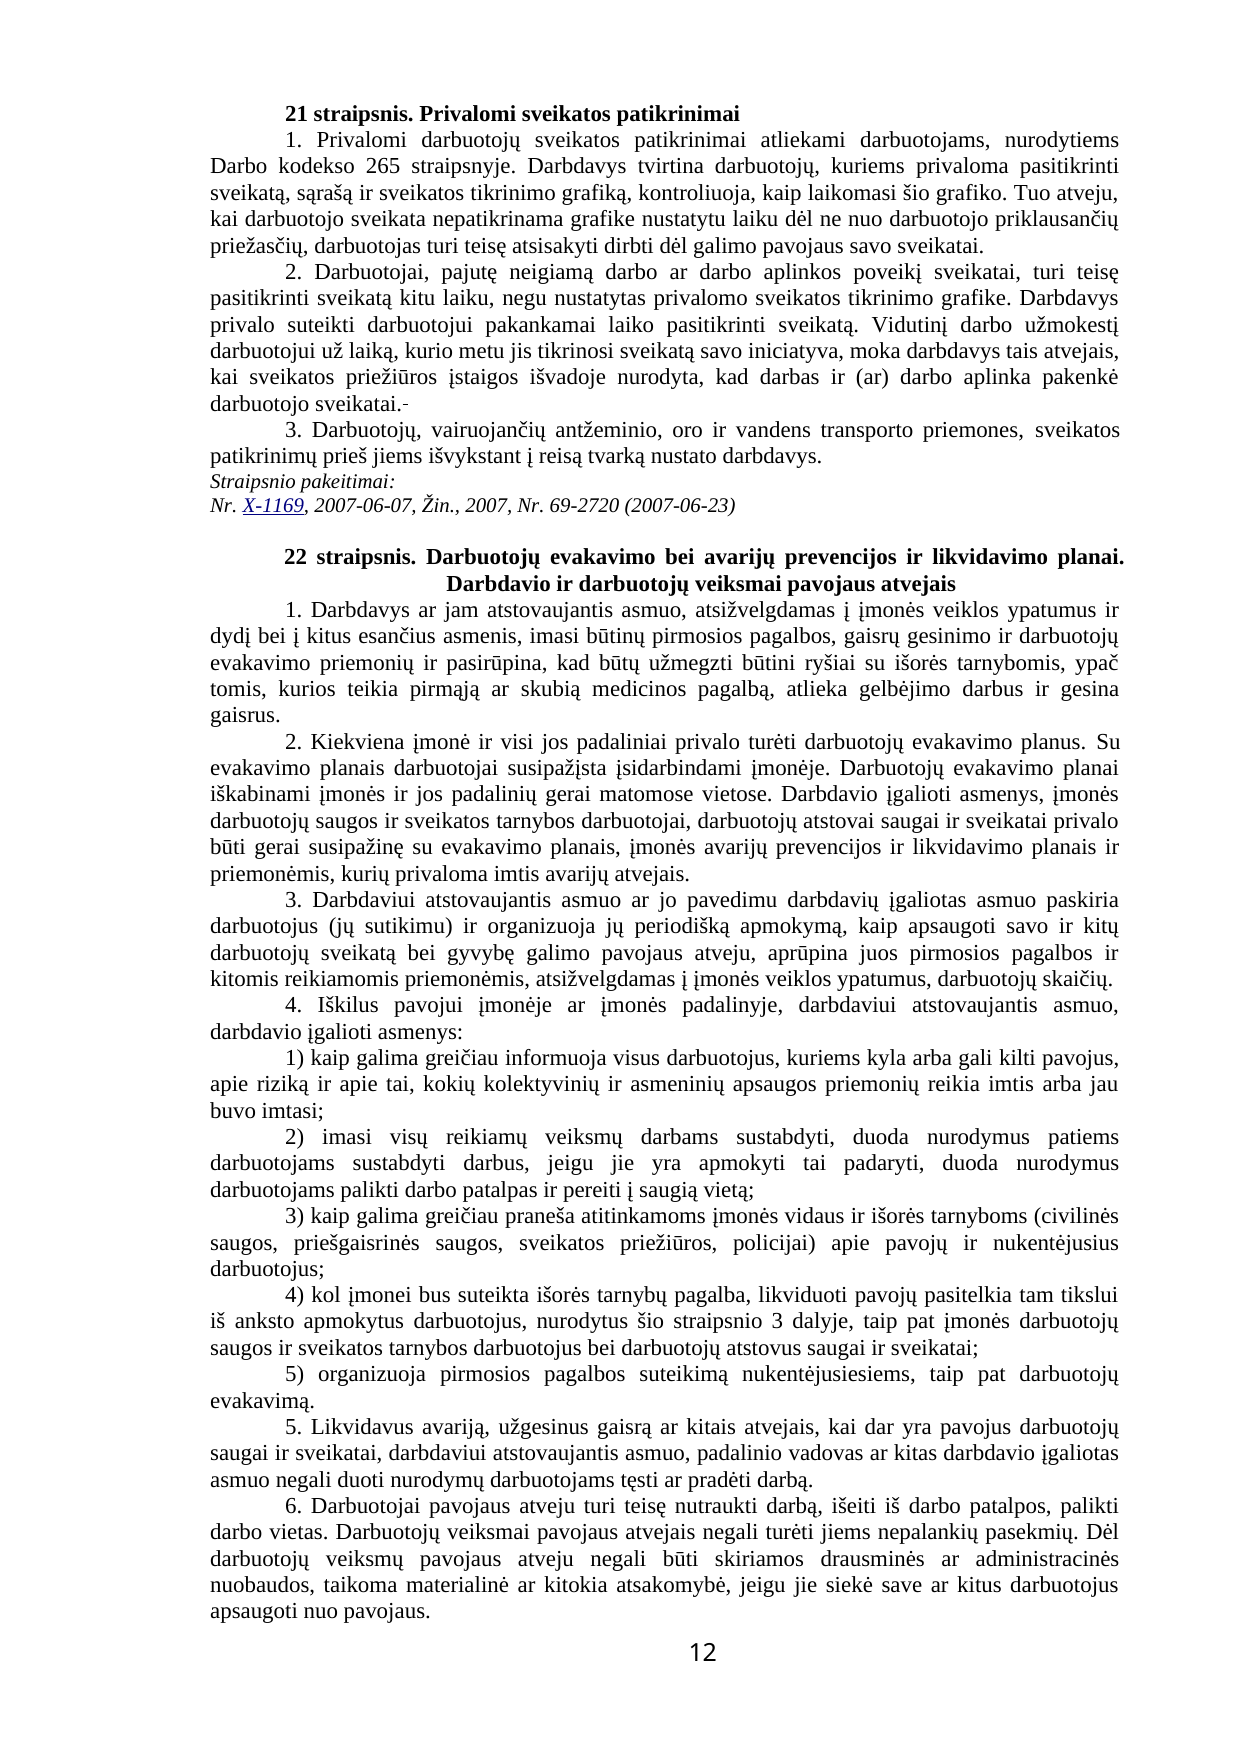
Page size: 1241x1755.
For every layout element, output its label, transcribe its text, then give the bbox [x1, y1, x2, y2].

text 3. Darbuotojų, vairuojančių antžeminio, oro ir vandens transporto priemones, sveikatos patikrinimų prieš jiems išvykstant į reisą tvarką nustato darbdavys. [210, 416, 1120, 469]
text 5) organizuoja pirmosios pagalbos suteikimą nukentėjusiesiems, taip pat darbuotojų evakavimą. [210, 1360, 1120, 1413]
text 4. Iškilus pavojui įmonėje ar įmonės padalinyje, darbdaviui atstovaujantis asmuo, darbdavio įgalioti asmenys: [210, 991, 1120, 1044]
text 2. Kiekviena įmonė ir visi jos padaliniai privalo turėti darbuotojų evakavimo planus. Su evakavimo planais darbuotojai susipažįsta įsidarbindami įmonėje. Darbuotojų evakavimo planai iškabinami įmonės ir jos padalinių gerai matomose vietose. Darbdavio įgalioti asmenys, įmonės darbuotojų saugos ir sveikatos tarnybos darbuotojai, darbuotojų atstovai saugai ir sveikatai privalo būti gerai susipažinę su evakavimo planais, įmonės avarijų prevencijos ir likvidavimo planais ir priemonėmis, kurių privaloma imtis avarijų atvejais. [210, 728, 1120, 886]
text 22 straipsnis. Darbuotojų evakavimo bei avarijų prevencijos ir likvidavimo planai. Darbdavio ir darbuotojų veiksmai pavojaus atvejais [284, 543, 1126, 596]
text 21 straipsnis. Privalomi sveikatos patikrinimai [210, 100, 1120, 126]
text 1. Privalomi darbuotojų sveikatos patikrinimai atliekami darbuotojams, nurodytiems Darbo kodekso 265 straipsnyje. Darbdavys tvirtina darbuotojų, kuriems privaloma pasitikrinti sveikatą, sąrašą ir sveikatos tikrinimo grafiką, kontroliuoja, kaip laikomasi šio grafiko. Tuo atveju, kai darbuotojo sveikata nepatikrinama grafike nustatytu laiku dėl ne nuo darbuotojo priklausančių priežasčių, darbuotojas turi teisę atsisakyti dirbti dėl galimo pavojaus savo sveikatai. [210, 126, 1120, 258]
text 4) kol įmonei bus suteikta išorės tarnybų pagalba, likviduoti pavojų pasitelkia tam tikslui iš anksto apmokytus darbuotojus, nurodytus šio straipsnio 3 dalyje, taip pat įmonės darbuotojų saugos ir sveikatos tarnybos darbuotojus bei darbuotojų atstovus saugai ir sveikatai; [210, 1281, 1120, 1360]
text 1) kaip galima greičiau informuoja visus darbuotojus, kuriems kyla arba gali kilti pavojus, apie riziką ir apie tai, kokių kolektyvinių ir asmeninių apsaugos priemonių reikia imtis arba jau buvo imtasi; [210, 1044, 1120, 1123]
text 3) kaip galima greičiau praneša atitinkamoms įmonės vidaus ir išorės tarnyboms (civilinės saugos, priešgaisrinės saugos, sveikatos priežiūros, policijai) apie pavojų ir nukentėjusius darbuotojus; [210, 1202, 1120, 1281]
text 3. Darbdaviui atstovaujantis asmuo ar jo pavedimu darbdavių įgaliotas asmuo paskiria darbuotojus (jų sutikimu) ir organizuoja jų periodišką apmokymą, kaip apsaugoti savo ir kitų darbuotojų sveikatą bei gyvybę galimo pavojaus atveju, aprūpina juos pirmosios pagalbos ir kitomis reikiamomis priemonėmis, atsižvelgdamas į įmonės veiklos ypatumus, darbuotojų skaičių. [210, 886, 1120, 991]
text Nr. X-1169, 2007-06-07, Žin., 2007, Nr. 69-2720 (2007-06-23) [210, 493, 1120, 517]
text Straipsnio pakeitimai: [210, 469, 1120, 493]
text 2. Darbuotojai, pajutę neigiamą darbo ar darbo aplinkos poveikį sveikatai, turi teisę pasitikrinti sveikatą kitu laiku, negu nustatytas privalomo sveikatos tikrinimo grafike. Darbdavys privalo suteikti darbuotojui pakankamai laiko pasitikrinti sveikatą. Vidutinį darbo užmokestį darbuotojui už laiką, kurio metu jis tikrinosi sveikatą savo iniciatyva, moka darbdavys tais atvejais, kai sveikatos priežiūros įstaigos išvadoje nurodyta, kad darbas ir (ar) darbo aplinka pakenkė darbuotojo sveikatai. [210, 258, 1120, 416]
text 6. Darbuotojai pavojaus atveju turi teisę nutraukti darbą, išeiti iš darbo patalpos, palikti darbo vietas. Darbuotojų veiksmai pavojaus atvejais negali turėti jiems nepalankių pasekmių. Dėl darbuotojų veiksmų pavojaus atveju negali būti skiriamos drausminės ar administracinės nuobaudos, taikoma materialinė ar kitokia atsakomybė, jeigu jie siekė save ar kitus darbuotojus apsaugoti nuo pavojaus. [210, 1492, 1120, 1624]
text 5. Likvidavus avariją, užgesinus gaisrą ar kitais atvejais, kai dar yra pavojus darbuotojų saugai ir sveikatai, darbdaviui atstovaujantis asmuo, padalinio vadovas ar kitas darbdavio įgaliotas asmuo negali duoti nurodymų darbuotojams tęsti ar pradėti darbą. [210, 1413, 1120, 1492]
text 2) imasi visų reikiamų veiksmų darbams sustabdyti, duoda nurodymus patiems darbuotojams sustabdyti darbus, jeigu jie yra apmokyti tai padaryti, duoda nurodymus darbuotojams palikti darbo patalpas ir pereiti į saugią vietą; [210, 1123, 1120, 1202]
text 1. Darbdavys ar jam atstovaujantis asmuo, atsižvelgdamas į įmonės veiklos ypatumus ir dydį bei į kitus esančius asmenis, imasi būtinų pirmosios pagalbos, gaisrų gesinimo ir darbuotojų evakavimo priemonių ir pasirūpina, kad būtų užmegzti būtini ryšiai su išorės tarnybomis, ypač tomis, kurios teikia pirmąją ar skubią medicinos pagalbą, atlieka gelbėjimo darbus ir gesina gaisrus. [210, 596, 1120, 728]
